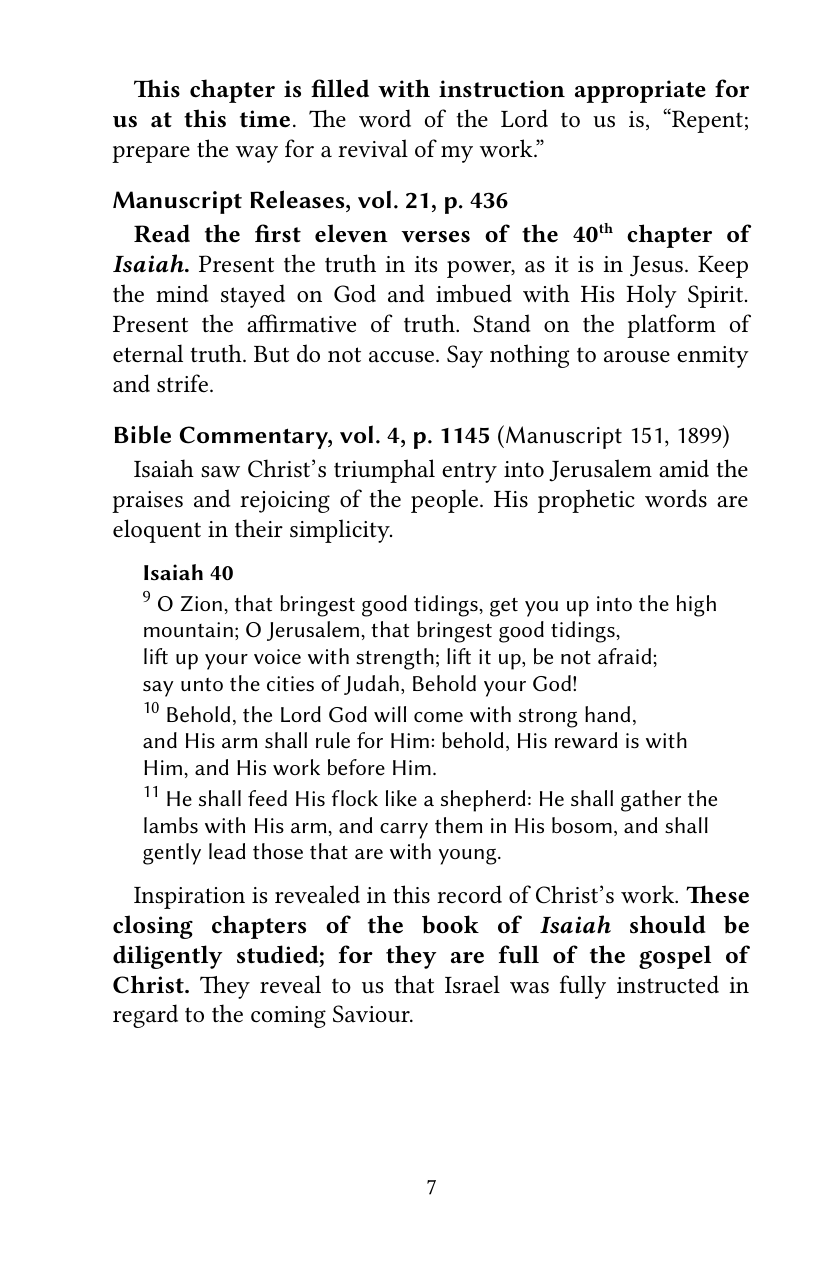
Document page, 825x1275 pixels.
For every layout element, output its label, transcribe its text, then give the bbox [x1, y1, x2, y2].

text Isaiah 40 [142, 560, 750, 586]
text Bible Commentary, vol. 4, p. 1145 (Manuscript 151, 1899) [112, 421, 750, 449]
text This chapter is filled with instruction appropriate for us at this time. The word of the Lord to us is, “Repent; prepare the way for a revival of my work.” [112, 75, 750, 163]
text Isaiah saw Christ’s triumphal entry into Jerusalem amid the praises and rejoicing of the people. His prophetic words are eloquent in their simplicity. [112, 455, 750, 544]
text 11 He shall feed His flock like a shepherd: He shall gather the lambs with His arm, and carry them in His bosom, and shall gently lead those that are with young. [142, 782, 720, 865]
text Manuscript Releases, vol. 21, p. 436 [112, 186, 750, 214]
text Inspiration is revealed in this record of Christ’s work. These closing chapters of the book of Isaiah should be diligently studied; for they are full of the gospel of Christ. They reveal to us that Israel was fully instructed in regard to the coming Saviour. [112, 881, 750, 1029]
text 9 O Zion, that bringest good tidings, get you up into the high mountain; O Jerusalem, that bringest good tidings, lift up your voice with strength; lift it up, be not afraid; say unto the cities of Judah, Behold your God! 10 Behold, the Lord God will come with strong hand, and His arm shall rule for Him: behold, His reward is with Him, and His work before Him. [142, 586, 720, 781]
text Read the first eleven verses of the 40th chapter of Isaiah. Present the truth in its power, as it is in Jesus. Keep the mind stayed on God and imbued with His Holy Spirit. Present the affirmative of truth. Stand on the platform of eternal truth. But do not accuse. Say nothing to arouse enmity and strife. [112, 220, 750, 398]
